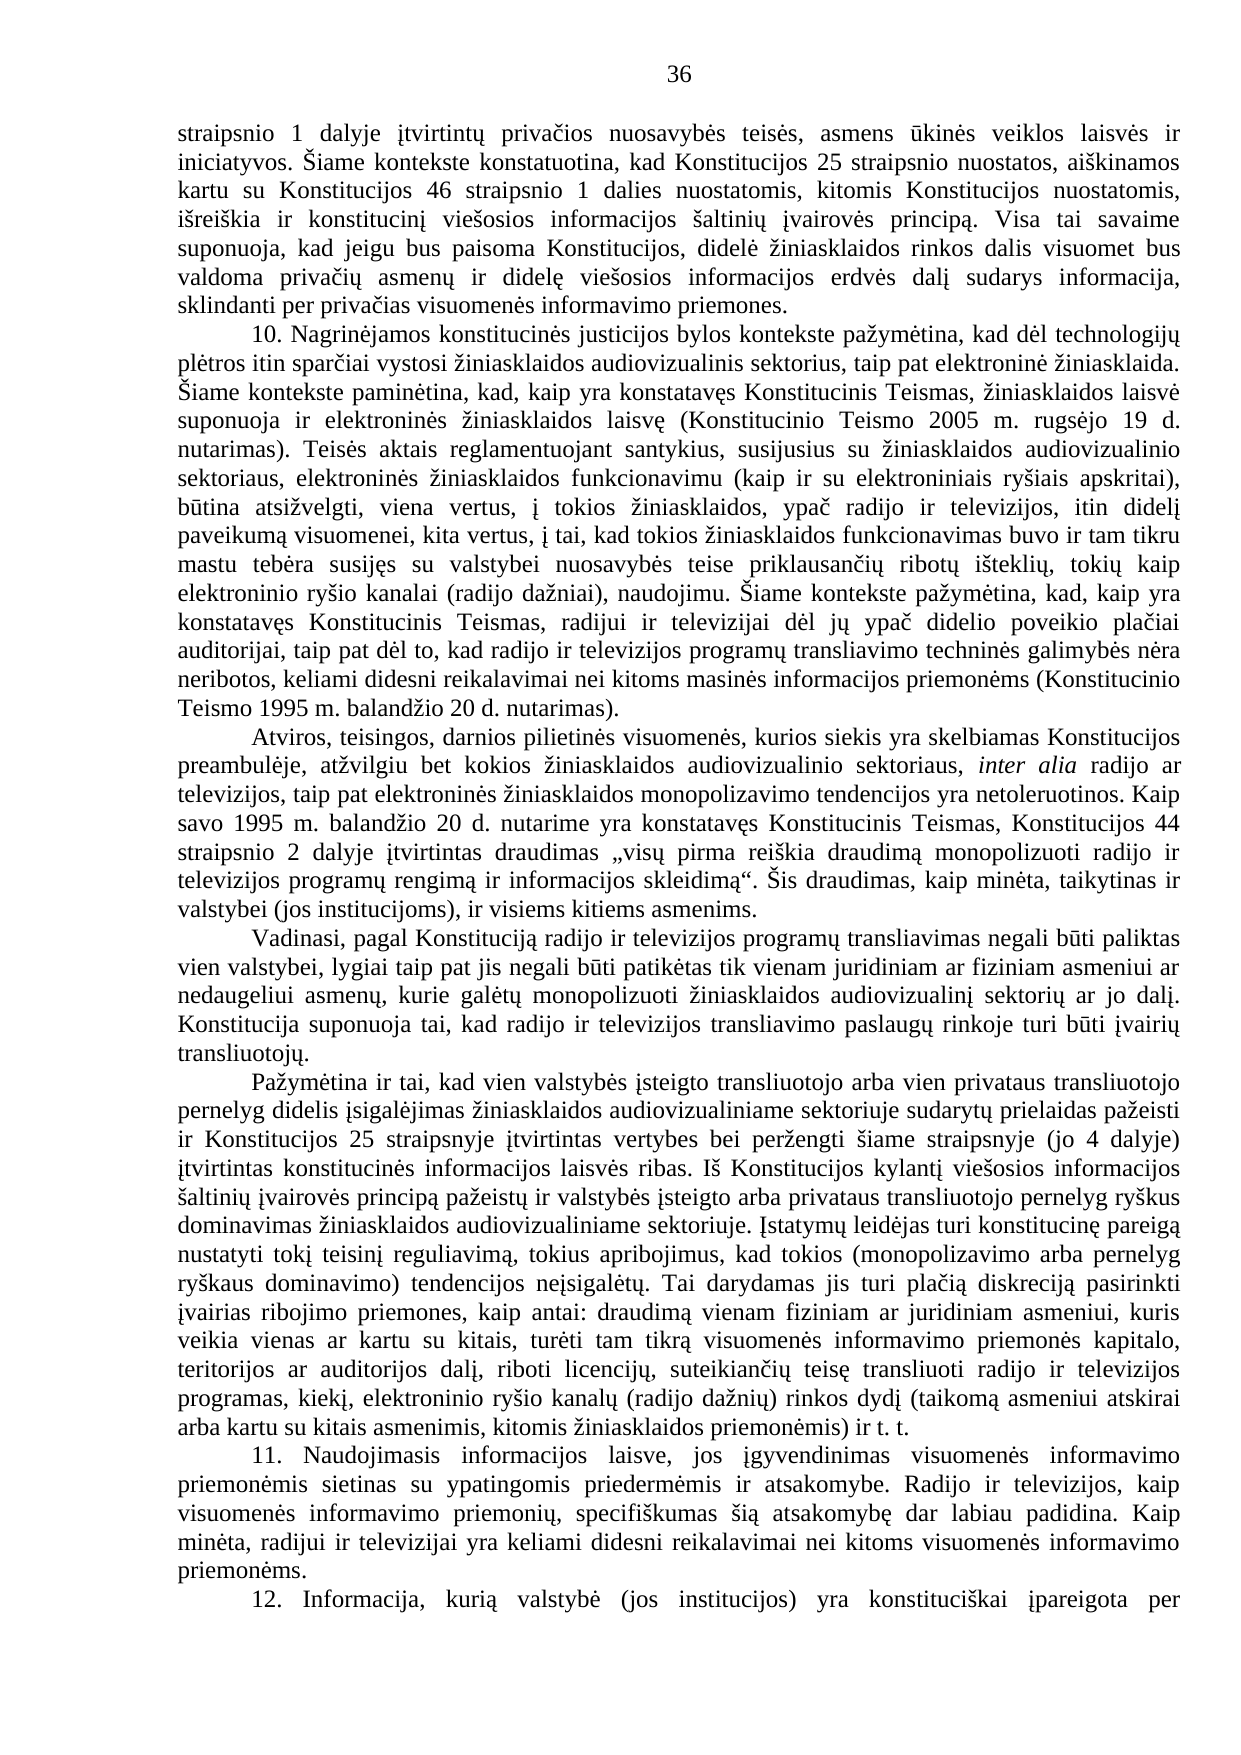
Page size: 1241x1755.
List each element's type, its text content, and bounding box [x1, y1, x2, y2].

text Pažymėtina ir tai, kad vien valstybės įsteigto transliuotojo arba vien privataus transliuotojo pernelyg didelis įsigalėjimas žiniasklaidos audiovizualiniame sektoriuje sudarytų prielaidas pažeisti ir Konstitucijos 25 straipsnyje įtvirtintas vertybes bei peržengti šiame straipsnyje (jo 4 dalyje) įtvirtintas konstitucinės informacijos laisvės ribas. Iš Konstitucijos kylantį viešosios informacijos šaltinių įvairovės principą pažeistų ir valstybės įsteigto arba privataus transliuotojo pernelyg ryškus dominavimas žiniasklaidos audiovizualiniame sektoriuje. Įstatymų leidėjas turi konstitucinę pareigą nustatyti tokį teisinį reguliavimą, tokius apribojimus, kad tokios (monopolizavimo arba pernelyg ryškaus dominavimo) tendencijos neįsigalėtų. Tai darydamas jis turi plačią diskreciją pasirinkti įvairias ribojimo priemones, kaip antai: draudimą vienam fiziniam ar juridiniam asmeniui, kuris veikia vienas ar kartu su kitais, turėti tam tikrą visuomenės informavimo priemonės kapitalo, teritorijos ar auditorijos dalį, riboti licencijų, suteikiančių teisę transliuoti radijo ir televizijos programas, kiekį, elektroninio ryšio kanalų (radijo dažnių) rinkos dydį (taikomą asmeniui atskirai arba kartu su kitais asmenimis, kitomis žiniasklaidos priemonėmis) ir t. t. [177, 1067, 1181, 1441]
text 11. Naudojimasis informacijos laisve, jos įgyvendinimas visuomenės informavimo priemonėmis sietinas su ypatingomis priedermėmis ir atsakomybe. Radijo ir televizijos, kaip visuomenės informavimo priemonių, specifiškumas šią atsakomybę dar labiau padidina. Kaip minėta, radijui ir televizijai yra keliami didesni reikalavimai nei kitoms visuomenės informavimo priemonėms. [177, 1441, 1181, 1584]
text straipsnio 1 dalyje įtvirtintų privačios nuosavybės teisės, asmens ūkinės veiklos laisvės ir iniciatyvos. Šiame kontekste konstatuotina, kad Konstitucijos 25 straipsnio nuostatos, aiškinamos kartu su Konstitucijos 46 straipsnio 1 dalies nuostatomis, kitomis Konstitucijos nuostatomis, išreiškia ir konstitucinį viešosios informacijos šaltinių įvairovės principą. Visa tai savaime suponuoja, kad jeigu bus paisoma Konstitucijos, didelė žiniasklaidos rinkos dalis visuomet bus valdoma privačių asmenų ir didelę viešosios informacijos erdvės dalį sudarys informacija, sklindanti per privačias visuomenės informavimo priemones. [177, 118, 1181, 319]
text Atviros, teisingos, darnios pilietinės visuomenės, kurios siekis yra skelbiamas Konstitucijos preambulėje, atžvilgiu bet kokios žiniasklaidos audiovizualinio sektoriaus, inter alia radijo ar televizijos, taip pat elektroninės žiniasklaidos monopolizavimo tendencijos yra netoleruotinos. Kaip savo 1995 m. balandžio 20 d. nutarime yra konstatavęs Konstitucinis Teismas, Konstitucijos 44 straipsnio 2 dalyje įtvirtintas draudimas „visų pirma reiškia draudimą monopolizuoti radijo ir televizijos programų rengimą ir informacijos skleidimą“. Šis draudimas, kaip minėta, taikytinas ir valstybei (jos institucijoms), ir visiems kitiems asmenims. [177, 722, 1181, 923]
text Vadinasi, pagal Konstituciją radijo ir televizijos programų transliavimas negali būti paliktas vien valstybei, lygiai taip pat jis negali būti patikėtas tik vienam juridiniam ar fiziniam asmeniui ar nedaugeliui asmenų, kurie galėtų monopolizuoti žiniasklaidos audiovizualinį sektorių ar jo dalį. Konstitucija suponuoja tai, kad radijo ir televizijos transliavimo paslaugų rinkoje turi būti įvairių transliuotojų. [177, 923, 1181, 1067]
text 12. Informacija, kurią valstybė (jos institucijos) yra konstituciškai įpareigota per [177, 1584, 1181, 1613]
text 10. Nagrinėjamos konstitucinės justicijos bylos kontekste pažymėtina, kad dėl technologijų plėtros itin sparčiai vystosi žiniasklaidos audiovizualinis sektorius, taip pat elektroninė žiniasklaida. Šiame kontekste paminėtina, kad, kaip yra konstatavęs Konstitucinis Teismas, žiniasklaidos laisvė suponuoja ir elektroninės žiniasklaidos laisvę (Konstitucinio Teismo 2005 m. rugsėjo 19 d. nutarimas). Teisės aktais reglamentuojant santykius, susijusius su žiniasklaidos audiovizualinio sektoriaus, elektroninės žiniasklaidos funkcionavimu (kaip ir su elektroniniais ryšiais apskritai), būtina atsižvelgti, viena vertus, į tokios žiniasklaidos, ypač radijo ir televizijos, itin didelį paveikumą visuomenei, kita vertus, į tai, kad tokios žiniasklaidos funkcionavimas buvo ir tam tikru mastu tebėra susijęs su valstybei nuosavybės teise priklausančių ribotų išteklių, tokių kaip elektroninio ryšio kanalai (radijo dažniai), naudojimu. Šiame kontekste pažymėtina, kad, kaip yra konstatavęs Konstitucinis Teismas, radijui ir televizijai dėl jų ypač didelio poveikio plačiai auditorijai, taip pat dėl to, kad radijo ir televizijos programų transliavimo techninės galimybės nėra neribotos, keliami didesni reikalavimai nei kitoms masinės informacijos priemonėms (Konstitucinio Teismo 1995 m. balandžio 20 d. nutarimas). [177, 319, 1181, 722]
